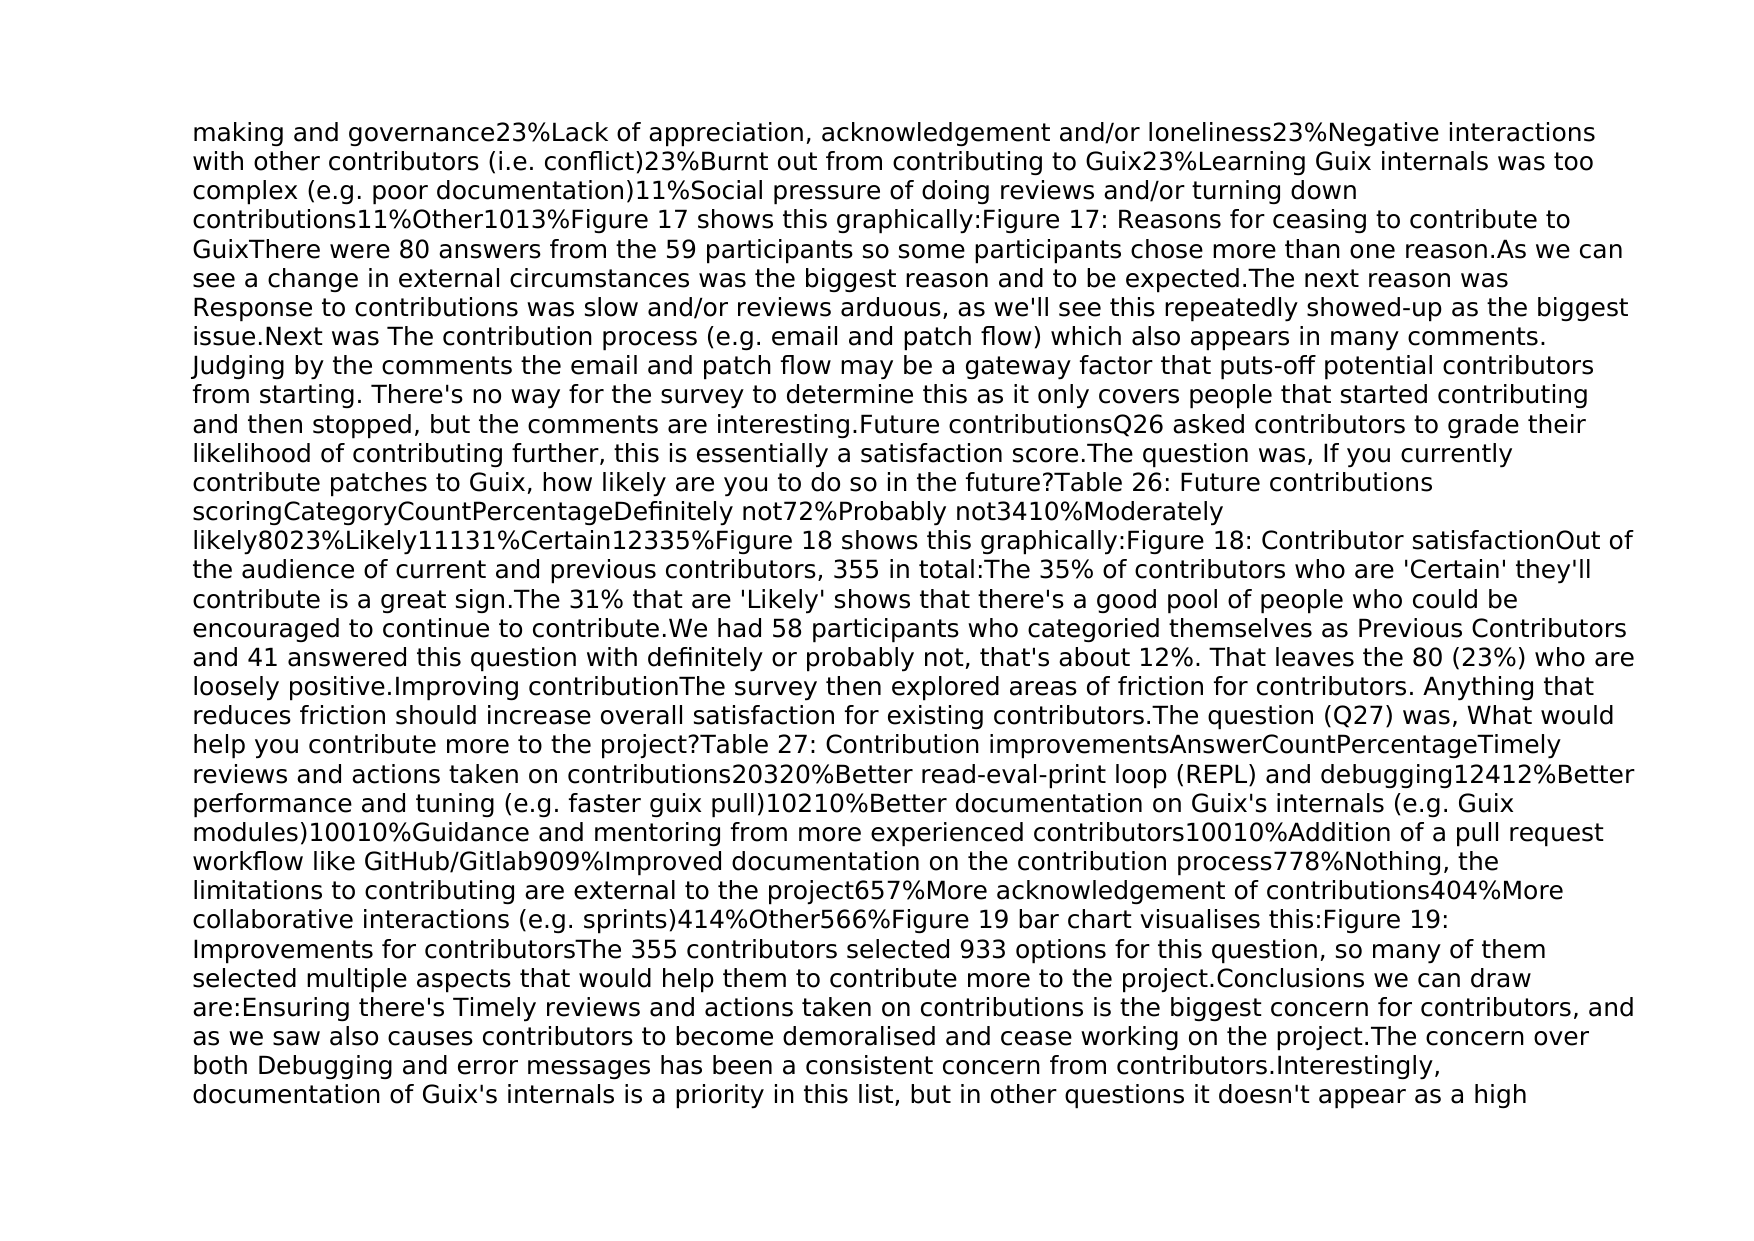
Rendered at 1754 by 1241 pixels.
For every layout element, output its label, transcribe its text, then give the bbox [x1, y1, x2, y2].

list making and governance23%Lack of appreciation, acknowledgement and/or loneliness23%Negative interactions with other contributors (i.e. conflict)23%Burnt out from contributing to Guix23%Learning Guix internals was too complex (e.g. poor documentation)11%Social pressure of doing reviews and/or turning down contributions11%Other1013%Figure 17 shows this graphically:Figure 17: Reasons for ceasing to contribute to GuixThere were 80 answers from the 59 participants so some participants chose more than one reason.As we can see a change in external circumstances was the biggest reason and to be expected.The next reason was Response to contributions was slow and/or reviews arduous, as we'll see this repeatedly showed-up as the biggest issue.Next was The contribution process (e.g. email and patch flow) which also appears in many comments. Judging by the comments the email and patch flow may be a gateway factor that puts-off potential contributors from starting. There's no way for the survey to determine this as it only covers people that started contributing and then stopped, but the comments are interesting.Future contributionsQ26 asked contributors to grade their likelihood of contributing further, this is essentially a satisfaction score.The question was, If you currently contribute patches to Guix, how likely are you to do so in the future?Table 26: Future contributions scoringCategoryCountPercentageDefinitely not72%Probably not3410%Moderately likely8023%Likely11131%Certain12335%Figure 18 shows this graphically:Figure 18: Contributor satisfactionOut of the audience of current and previous contributors, 355 in total:The 35% of contributors who are 'Certain' they'll contribute is a great sign.The 31% that are 'Likely' shows that there's a good pool of people who could be encouraged to continue to contribute.We had 58 participants who categoried themselves as Previous Contributors and 41 answered this question with definitely or probably not, that's about 12%. That leaves the 80 (23%) who are loosely positive.Improving contributionThe survey then explored areas of friction for contributors. Anything that reduces friction should increase overall satisfaction for existing contributors.The question (Q27) was, What would help you contribute more to the project?Table 27: Contribution improvementsAnswerCountPercentageTimely reviews and actions taken on contributions20320%Better read-eval-print loop (REPL) and debugging12412%Better performance and tuning (e.g. faster guix pull)10210%Better documentation on Guix's internals (e.g. Guix modules)10010%Guidance and mentoring from more experienced contributors10010%Addition of a pull request workflow like GitHub/Gitlab909%Improved documentation on the contribution process778%Nothing, the limitations to contributing are external to the project657%More acknowledgement of contributions404%More collaborative interactions (e.g. sprints)414%Other566%Figure 19 bar chart visualises this:Figure 19: Improvements for contributorsThe 355 contributors selected 933 options for this question, so many of them selected multiple aspects that would help them to contribute more to the project.Conclusions we can draw are:Ensuring there's Timely reviews and actions taken on contributions is the biggest concern for contributors, and as we saw also causes contributors to become demoralised and cease working on the project.The concern over both Debugging and error messages has been a consistent concern from contributors.Interestingly, documentation of Guix's internals is a priority in this list, but in other questions it doesn't appear as a high [177, 118, 1636, 1110]
